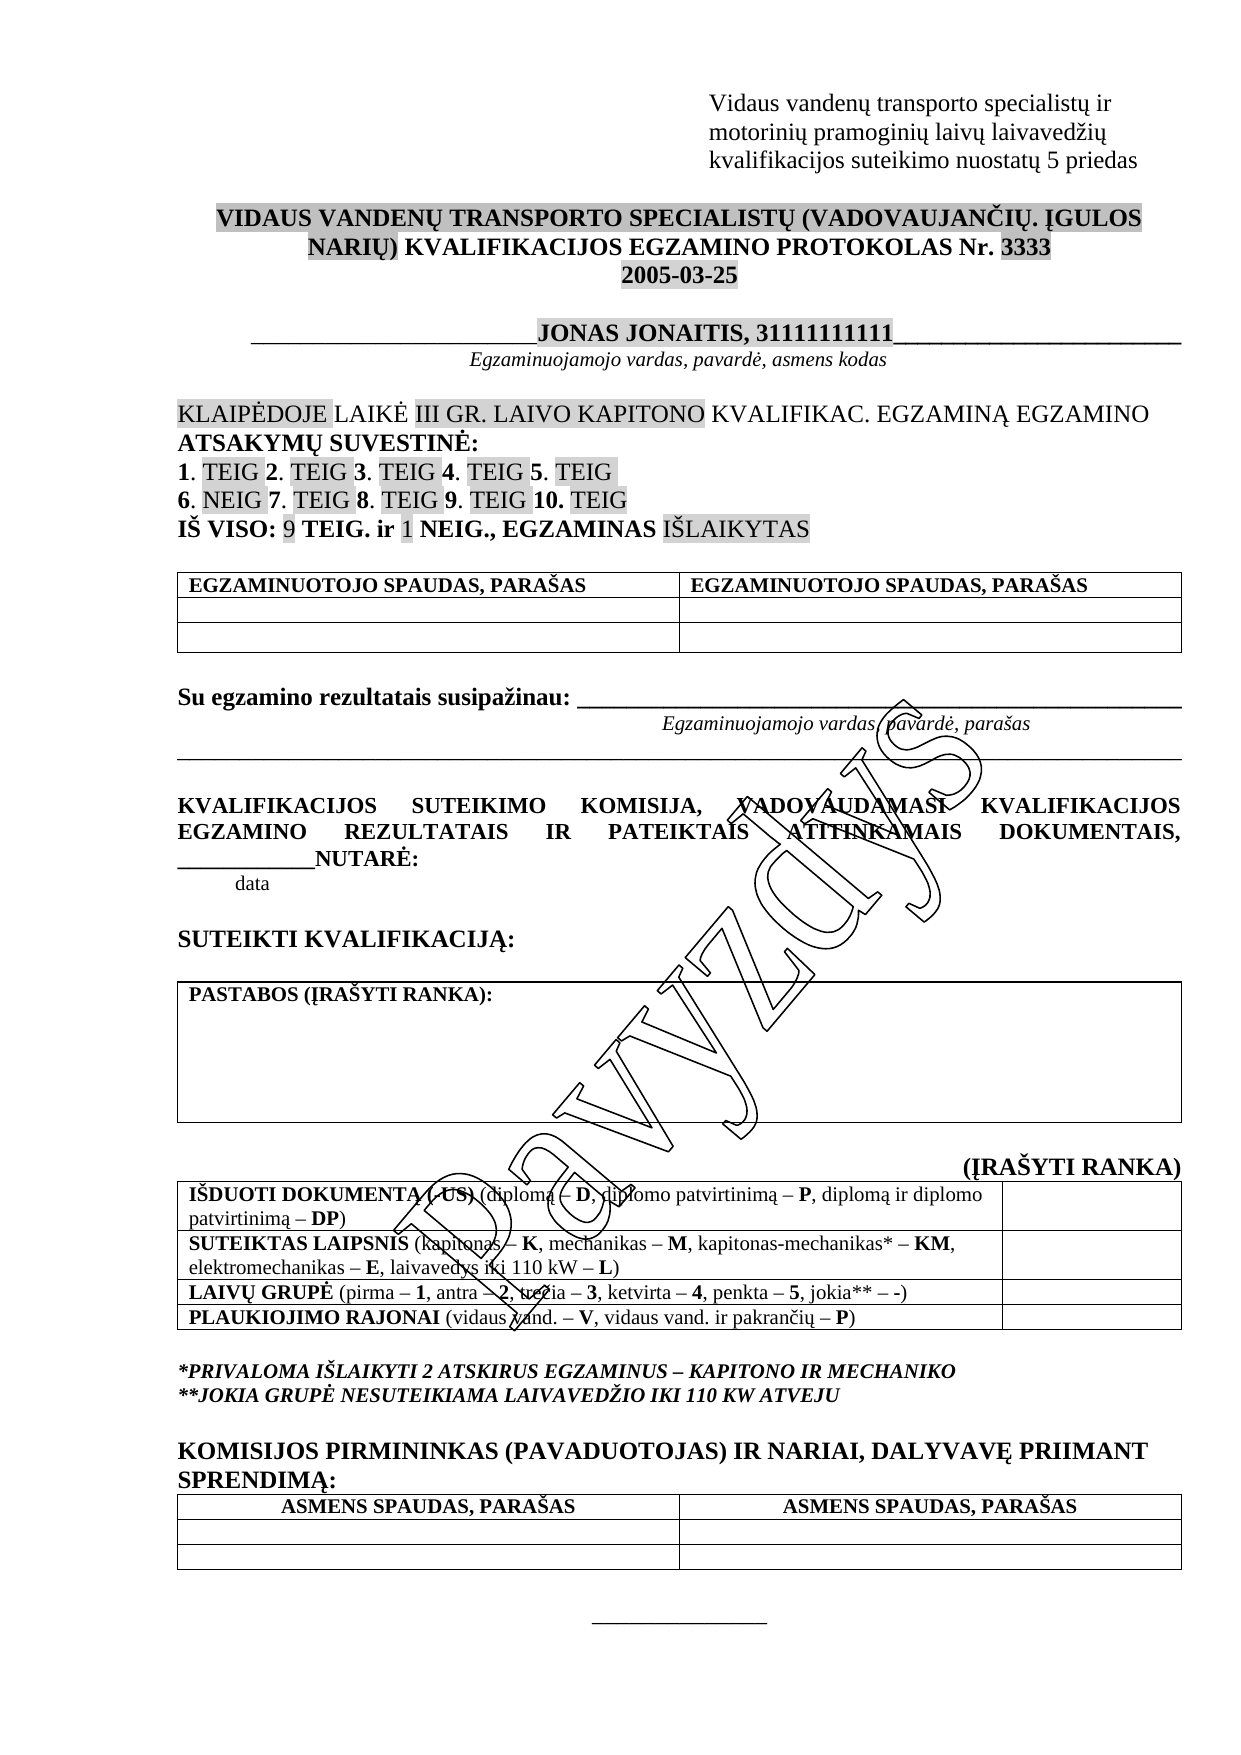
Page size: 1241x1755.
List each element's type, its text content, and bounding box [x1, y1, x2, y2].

table_header [618, 1038, 746, 1122]
table_cell LAIVŲ GRUPĖ (pirma – 1, antra – 2, trečia – 3, ketvirta – 4, penkta – 5, jokia** – -) [510, 1280, 1002, 1304]
table_header EGZAMINUOTOJO SPAUDAS, PARAŠAS [178, 573, 679, 597]
text [511, 1152, 528, 1181]
table_header IŠDUOTI DOKUMENTĄ (-US) (diplomą – D, diplomo patvirtinimą – P, diplomą ir diplomo patvirtinimą – DP) [427, 1191, 495, 1230]
table_header PASTABOS (ĮRAŠYTI RANKA): [178, 983, 712, 1122]
table_cell [1003, 1231, 1181, 1279]
table_cell [178, 623, 679, 652]
text [924, 871, 939, 895]
text [933, 871, 1181, 895]
table_header EGZAMINUOTOJO SPAUDAS, PARAŠAS [680, 573, 1181, 597]
text [769, 871, 836, 895]
text KLAIPĖDOJE LAIKĖ III GR. LAIVO KAPITONO KVALIFIKAC. EGZAMINĄ EGZAMINO ATSAKYMŲ SUVESTINĖ: [177, 399, 1181, 457]
text Su egzamino rezultatais susipažinau: [177, 682, 1181, 710]
table_cell [178, 1520, 679, 1544]
table_cell [680, 623, 1181, 652]
text [756, 871, 773, 895]
text JONAS JONAITIS, 31111111111 [177, 318, 1181, 347]
table_cell SUTEIKTAS LAIPSNIS (kapitonas – K, mechanikas – M, kapitonas-mechanikas* – KM, elektromechanikas – E, laivavedys iki 110 kW – L) [423, 1231, 509, 1279]
table_header ASMENS SPAUDAS, PARAŠAS [680, 1495, 1181, 1518]
text 6. NEIG 7. TEIG 8. TEIG 9. TEIG 10. TEIG [177, 486, 1181, 514]
table_cell SUTEIKTAS LAIPSNIS (kapitonas – K, mechanikas – M, kapitonas-mechanikas* – KM, elektromechanikas – E, laivavedys iki 110 kW – L) [178, 1231, 474, 1279]
text IŠ VISO: 9 TEIG. ir 1 NEIG., EGZAMINAS IŠLAIKYTAS [177, 514, 1181, 543]
table_cell SUTEIKTAS LAIPSNIS (kapitonas – K, mechanikas – M, kapitonas-mechanikas* – KM, elektromechanikas – E, laivavedys iki 110 kW – L) [493, 1231, 1002, 1279]
text KOMISIJOS PIRMININKAS (PAVADUOTOJAS) IR NARIAI, DALYVAVĘ PRIIMANT SPRENDIMĄ: [177, 1436, 1181, 1493]
table_header IŠDUOTI DOKUMENTĄ (-US) (diplomą – D, diplomo patvirtinimą – P, diplomą ir diplomo patvirtinimą – DP) [487, 1182, 562, 1230]
table_header IŠDUOTI DOKUMENTĄ (-US) (diplomą – D, diplomo patvirtinimą – P, diplomą ir diplomo patvirtinimą – DP) [178, 1182, 434, 1230]
table_cell [1003, 1280, 1181, 1304]
text 2005-03-25 [177, 260, 1181, 289]
text Egzaminuojamojo vardas, pavardė, asmens kodas [177, 347, 1181, 371]
table_cell [680, 1520, 1181, 1544]
table_header [684, 983, 1181, 1122]
text Egzaminuojamojo vardas, pavardė, parašas [879, 710, 920, 734]
text [691, 924, 748, 953]
text KVALIFIKACIJOS SUTEIKIMO KOMISIJA, VADOVAUDAMASI KVALIFIKACIJOS EGZAMINO REZULTATAIS IR PATEIKTAIS ATITINKAMAIS DOKUMENTAIS, ____________NUTARĖ: [884, 792, 1181, 871]
table_cell [1003, 1305, 1181, 1329]
table_cell [680, 1545, 1181, 1569]
text motorinių pramoginių laivų laivavedžių [177, 117, 1181, 145]
text [839, 871, 929, 895]
table_cell LAIVŲ GRUPĖ (pirma – 1, antra – 2, trečia – 3, ketvirta – 4, penkta – 5, jokia** – -) [178, 1280, 504, 1304]
text [814, 871, 861, 895]
table_cell [178, 598, 679, 622]
table_header [620, 983, 756, 1122]
text [177, 1152, 520, 1181]
text **JOKIA GRUPĖ NESUTEIKIAMA LAIVAVEDŽIO IKI 110 KW ATVEJU [177, 1383, 1181, 1407]
table_cell PLAUKIOJIMO RAJONAI (vidaus vand. – V, vidaus vand. ir pakrančių – P) [518, 1305, 1002, 1329]
text VIDAUS VANDENŲ TRANSPORTO SPECIALISTŲ (VADOVAUJANČIŲ. ĮGULOS NARIŲ) KVALIFIKACIJOS EGZAMINO PROTOKOLAS Nr. 3333 [177, 203, 1181, 260]
text Egzaminuojamojo vardas, pavardė, parašas [889, 710, 1181, 734]
text [524, 1152, 566, 1181]
text *PRIVALOMA IŠLAIKYTI 2 ATSKIRUS EGZAMINUS – KAPITONO IR MECHANIKO [177, 1359, 1181, 1383]
table_cell [178, 1545, 679, 1569]
text kvalifikacijos suteikimo nuostatų 5 priedas [177, 145, 1181, 174]
table_header ASMENS SPAUDAS, PARAŠAS [178, 1495, 679, 1518]
text KVALIFIKACIJOS SUTEIKIMO KOMISIJA, VADOVAUDAMASI KVALIFIKACIJOS EGZAMINO REZULTATAIS IR PATEIKTAIS ATITINKAMAIS DOKUMENTAIS, ____________NUTARĖ: [869, 809, 929, 871]
table_cell [680, 598, 1181, 622]
table_header IŠDUOTI DOKUMENTĄ (-US) (diplomą – D, diplomo patvirtinimą – P, diplomą ir diplomo patvirtinimą – DP) [549, 1182, 609, 1230]
text Vidaus vandenų transporto specialistų ir [177, 88, 1181, 117]
table_header IŠDUOTI DOKUMENTĄ (-US) (diplomą – D, diplomo patvirtinimą – P, diplomą ir diplomo patvirtinimą – DP) [605, 1182, 1002, 1230]
text KVALIFIKACIJOS SUTEIKIMO KOMISIJA, VADOVAUDAMASI KVALIFIKACIJOS EGZAMINO REZULTATAIS IR PATEIKTAIS ATITINKAMAIS DOKUMENTAIS, ____________NUTARĖ: [745, 801, 833, 871]
table_header [1003, 1182, 1181, 1230]
text 1. TEIG 2. TEIG 3. TEIG 4. TEIG 5. TEIG [177, 457, 1181, 486]
text data [177, 871, 756, 895]
text [740, 924, 1181, 953]
text KVALIFIKACIJOS SUTEIKIMO KOMISIJA, VADOVAUDAMASI KVALIFIKACIJOS EGZAMINO REZULTATAIS IR PATEIKTAIS ATITINKAMAIS DOKUMENTAIS, ____________NUTARĖ: [177, 792, 919, 871]
table_cell PLAUKIOJIMO RAJONAI (vidaus vand. – V, vidaus vand. ir pakrančių – P) [178, 1305, 515, 1329]
text ______________ [177, 1598, 1181, 1627]
text [553, 1152, 607, 1181]
text Egzaminuojamojo vardas, pavardė, parašas [177, 710, 888, 734]
text (ĮRAŠYTI RANKA) [578, 1152, 1181, 1181]
text SUTEIKTI KVALIFIKACIJĄ: [177, 924, 711, 953]
table_header IŠDUOTI DOKUMENTĄ (-US) (diplomą – D, diplomo patvirtinimą – P, diplomą ir diplomo patvirtinimą – DP) [430, 1182, 510, 1230]
